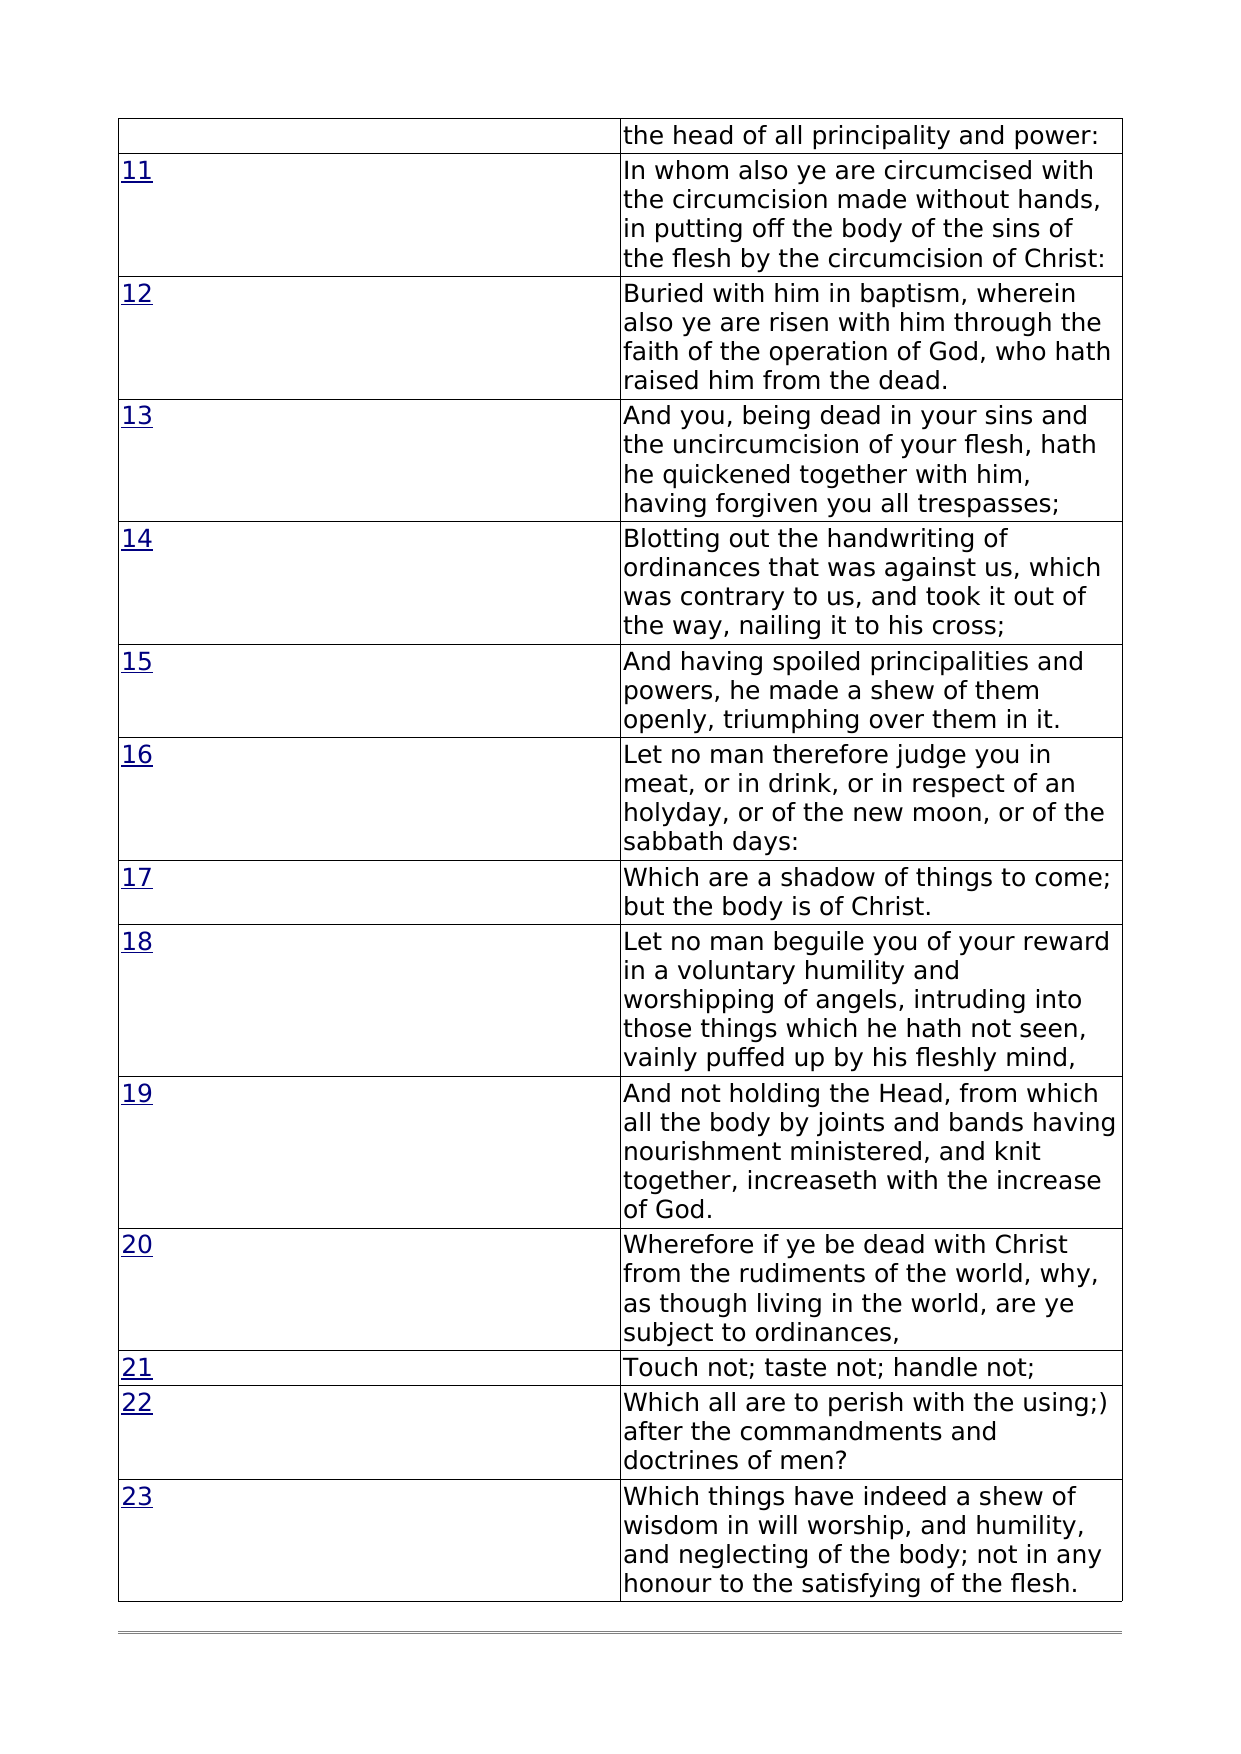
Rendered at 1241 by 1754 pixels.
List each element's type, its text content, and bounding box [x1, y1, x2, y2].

table_cell Buried with him in baptism, wherein also ye are risen with him through the faith of the operation of God, who hath raised him from the dead. [621, 277, 1122, 398]
table_cell 22 [119, 1386, 620, 1479]
table_cell And not holding the Head, from which all the body by joints and bands having nourishment ministered, and knit together, increaseth with the increase of God. [621, 1077, 1122, 1227]
table_cell the head of all principality and power: [621, 119, 1122, 153]
table_cell 14 [119, 522, 620, 644]
table_cell In whom also ye are circumcised with the circumcision made without hands, in putting off the body of the sins of the flesh by the circumcision of Christ: [621, 154, 1122, 276]
table_cell Which things have indeed a shew of wisdom in will worship, and humility, and neglecting of the body; not in any honour to the satisfying of the flesh. [621, 1480, 1122, 1601]
table_cell 11 [119, 154, 620, 276]
table_cell Which are a shadow of things to come; but the body is of Christ. [621, 861, 1122, 924]
table_cell 13 [119, 400, 620, 521]
table_cell 12 [119, 277, 620, 398]
table_cell Touch not; taste not; handle not; [621, 1351, 1122, 1385]
table_cell Which all are to perish with the using;) after the commandments and doctrines of men? [621, 1386, 1122, 1479]
table_cell Blotting out the handwriting of ordinances that was against us, which was contrary to us, and took it out of the way, nailing it to his cross; [621, 522, 1122, 644]
table_cell 17 [119, 861, 620, 924]
table_cell Let no man therefore judge you in meat, or in drink, or in respect of an holyday, or of the new moon, or of the sabbath days: [621, 738, 1122, 860]
table_cell Let no man beguile you of your reward in a voluntary humility and worshipping of angels, intruding into those things which he hath not seen, vainly puffed up by his fleshly mind, [621, 925, 1122, 1076]
table_cell And having spoiled principalities and powers, he made a shew of them openly, triumphing over them in it. [621, 645, 1122, 737]
table_cell 19 [119, 1077, 620, 1227]
table_cell 23 [119, 1480, 620, 1601]
table_cell 16 [119, 738, 620, 860]
table_cell 15 [119, 645, 620, 737]
table_cell Wherefore if ye be dead with Christ from the rudiments of the world, why, as though living in the world, are ye subject to ordinances, [621, 1229, 1122, 1350]
table_cell 18 [119, 925, 620, 1076]
table_cell 20 [119, 1229, 620, 1350]
table_cell 21 [119, 1351, 620, 1385]
table_cell [119, 119, 620, 153]
table_cell And you, being dead in your sins and the uncircumcision of your flesh, hath he quickened together with him, having forgiven you all trespasses; [621, 400, 1122, 521]
